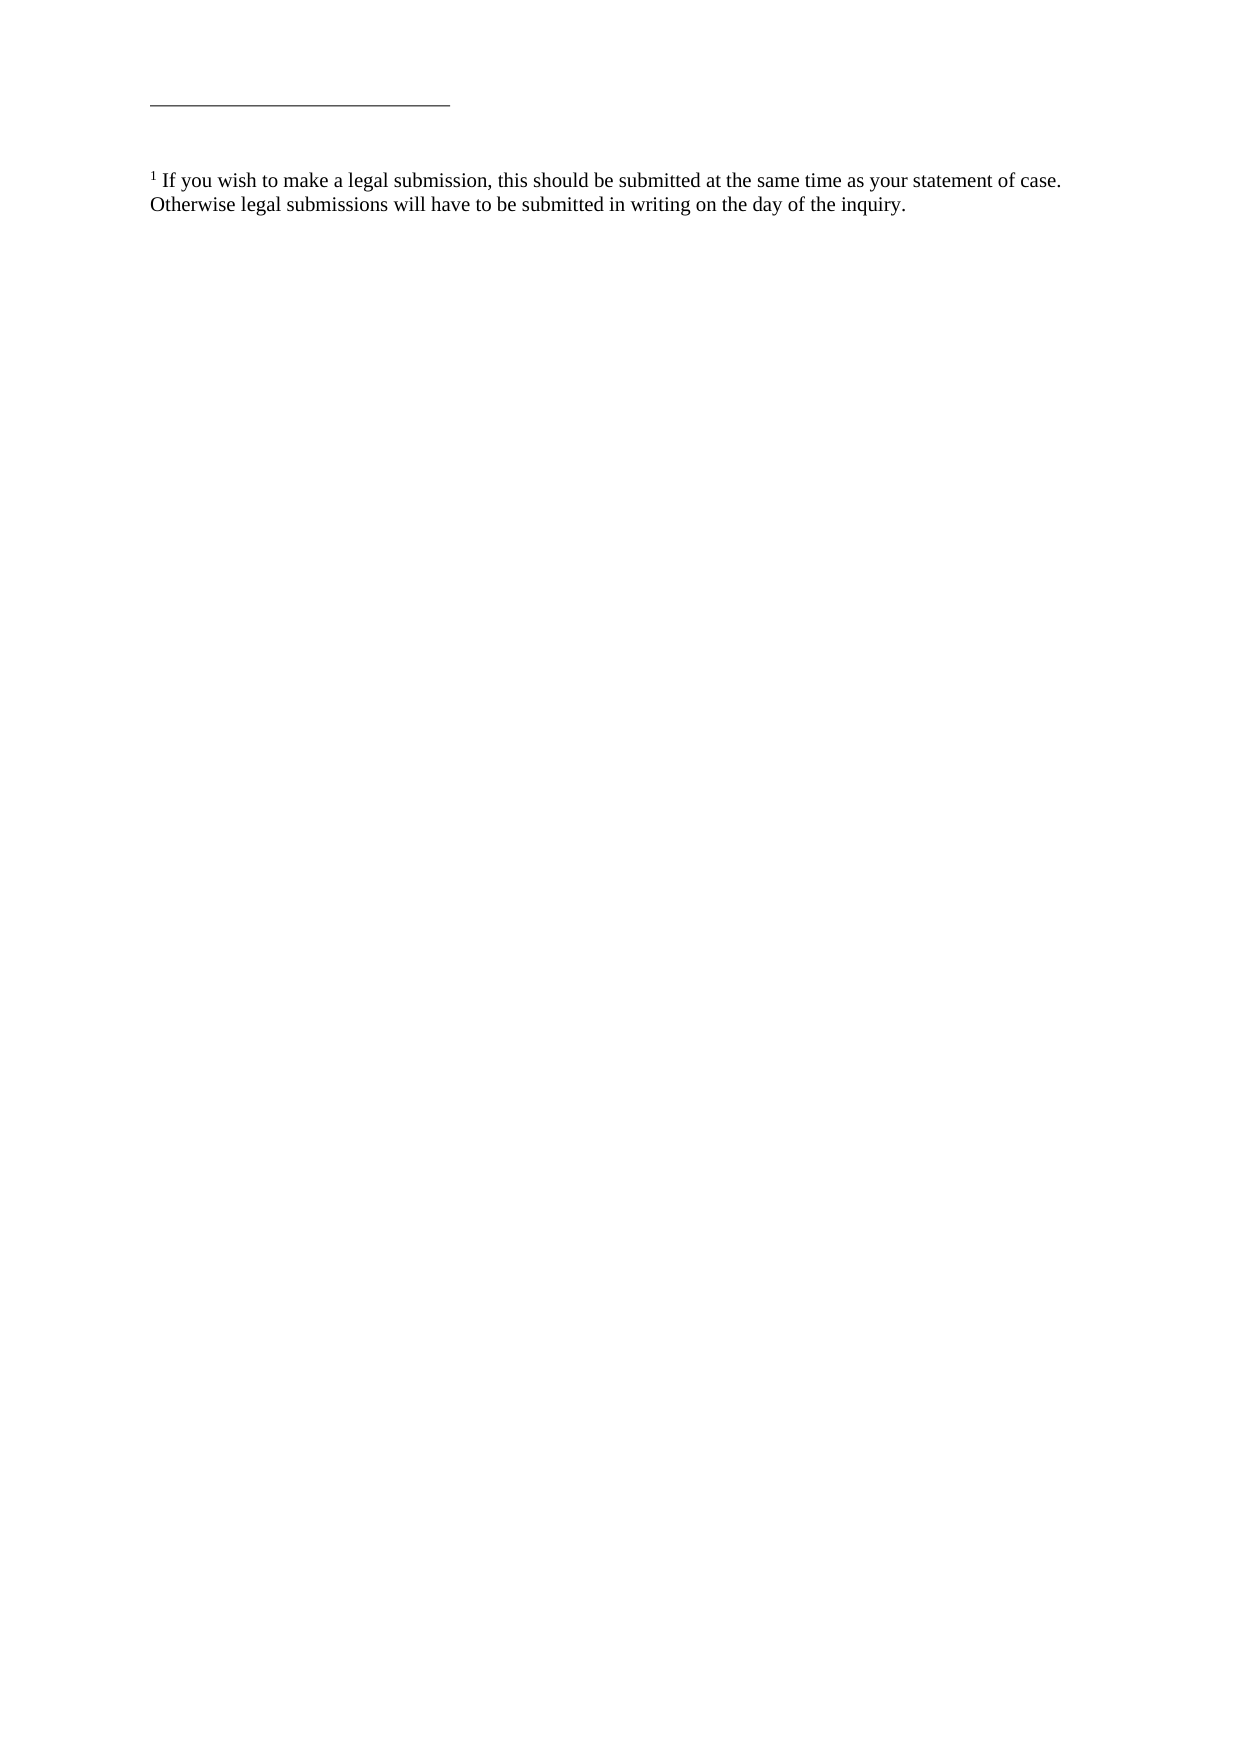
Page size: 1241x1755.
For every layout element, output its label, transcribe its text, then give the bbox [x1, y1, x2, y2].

text 1 If you wish to make a legal submission, this should be submitted at the same time as your statement of case. Otherwise legal submissions will have to be submitted in writing on the day of the inquiry. [150, 168, 1093, 216]
